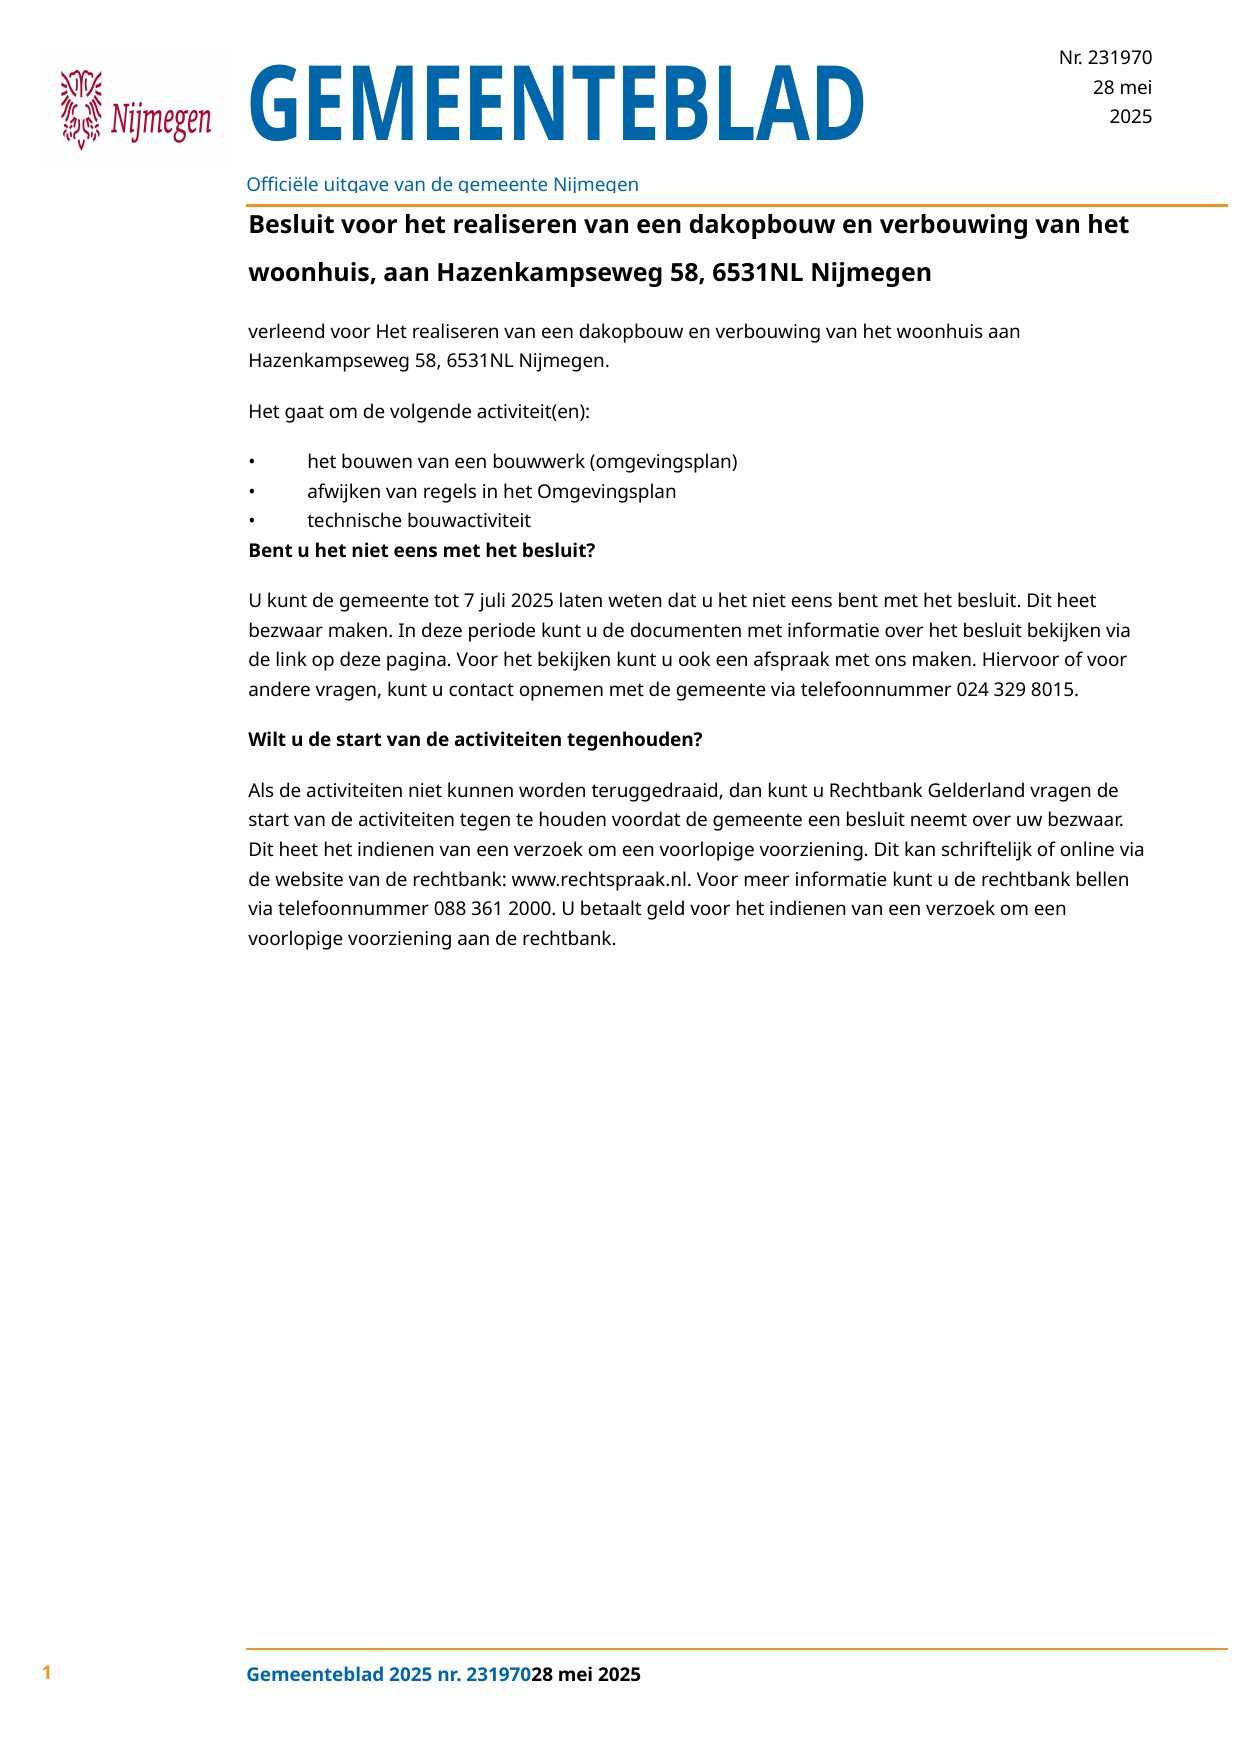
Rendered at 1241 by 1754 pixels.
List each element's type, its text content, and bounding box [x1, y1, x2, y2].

text verleend voor Het realiseren van een dakopbouw en verbouwing van het woonhuis aan Hazenkampseweg 58, 6531NL Nijmegen. [248, 318, 1152, 373]
list het bouwen van een bouwwerk (omgevingsplan) [248, 448, 1152, 474]
list technische bouwactiviteit [248, 507, 1152, 533]
text Besluit voor het realiseren van een dakopbouw en verbouwing van het woonhuis, aan Hazenkampseweg 58, 6531NL Nijmegen [248, 207, 1152, 288]
text Wilt u de start van de activiteiten tegenhouden? [248, 727, 1152, 752]
text Bent u het niet eens met het besluit? [248, 537, 1152, 563]
text Het gaat om de volgende activiteit(en): [248, 398, 1152, 424]
text Als de activiteiten niet kunnen worden teruggedraaid, dan kunt u Rechtbank Gelderland vragen de start van de activiteiten tegen te houden voordat de gemeente een besluit neemt over uw bezwaar. Dit heet het indienen van een verzoek om een voorlopige voorziening. Dit kan schriftelijk of online via de website van de rechtbank: www.rechtspraak.nl. Voor meer informatie kunt u de rechtbank bellen via telefoonnummer 088 361 2000. U betaalt geld voor het indienen van een verzoek om een voorlopige voorziening aan de rechtbank. [248, 777, 1152, 951]
text U kunt de gemeente tot 7 juli 2025 laten weten dat u het niet eens bent met het besluit. Dit heet bezwaar maken. In deze periode kunt u de documenten met informatie over het besluit bekijken via de link op deze pagina. Voor het bekijken kunt u ook een afspraak met ons maken. Hiervoor of voor andere vragen, kunt u contact opnemen met de gemeente via telefoonnummer 024 329 8015. [248, 587, 1152, 702]
picture [41, 47, 231, 172]
list afwijken van regels in het Omgevingsplan [248, 478, 1152, 504]
